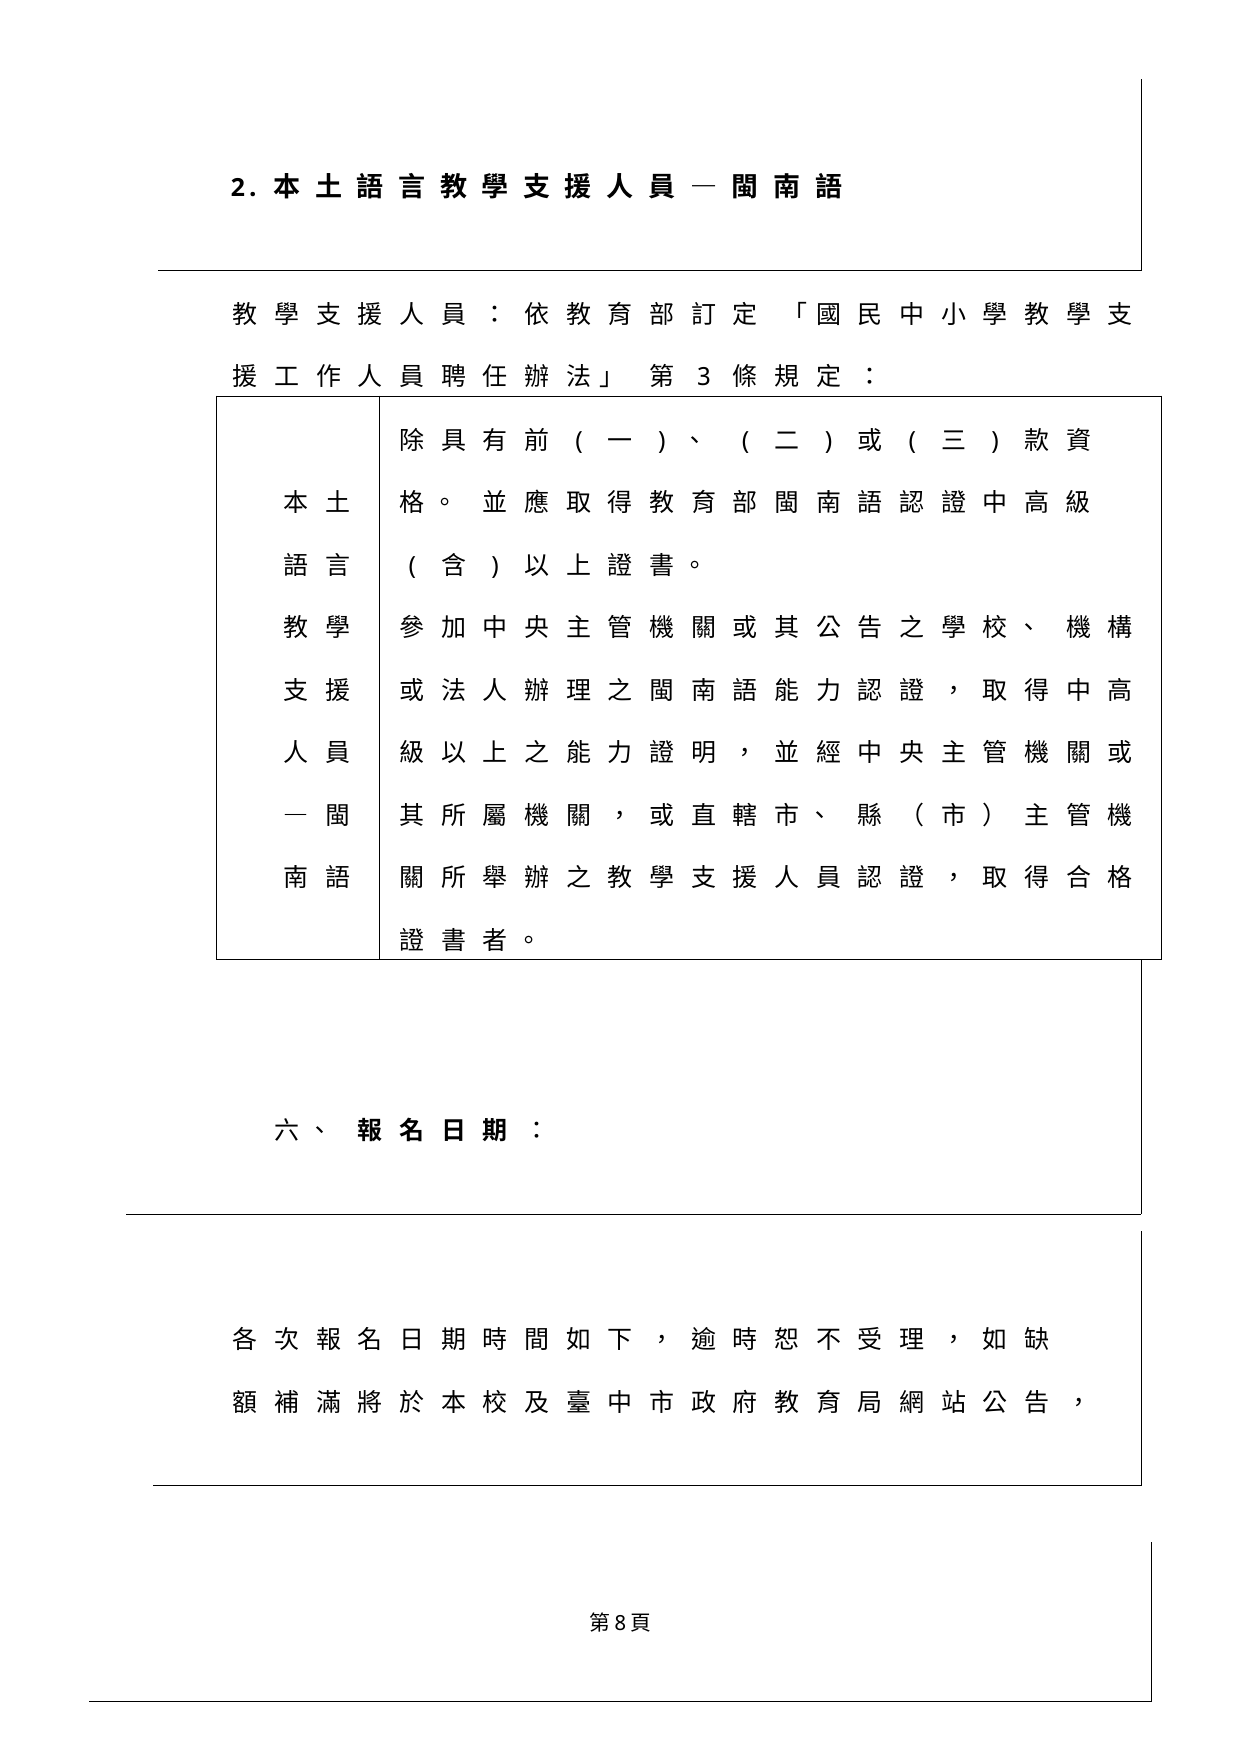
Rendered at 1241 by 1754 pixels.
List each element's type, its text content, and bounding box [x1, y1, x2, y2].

text 六、報名日期： [126, 1087, 1141, 1214]
table_header 本土語言教學支援人員―閩南語 [217, 397, 379, 959]
text 教學支援人員：依教育部訂定「國民中小學教學支援工作人員聘任辦法」第3條規定： [188, 271, 1141, 396]
text 各次報名日期時間如下，逾時恕不受理，如缺額補滿將於本校及臺中市政府教育局網站公告， [152, 1231, 1141, 1486]
table_header 除具有前(一)、(二)或(三)款資格。並應取得教育部閩南語認證中高級(含)以上證書。 參加中央主管機關或其公告之學校、機構或法人辦理之閩南語能力認證，取得中高級以上之能力證明，並經中央主管機關或其所屬機關，或直轄市、縣（市）主管機關所舉辦之教學支援人員認證，取得合格證書者。 [380, 397, 1161, 959]
text 2.本土語言教學支援人員―閩南語 [158, 79, 1141, 270]
